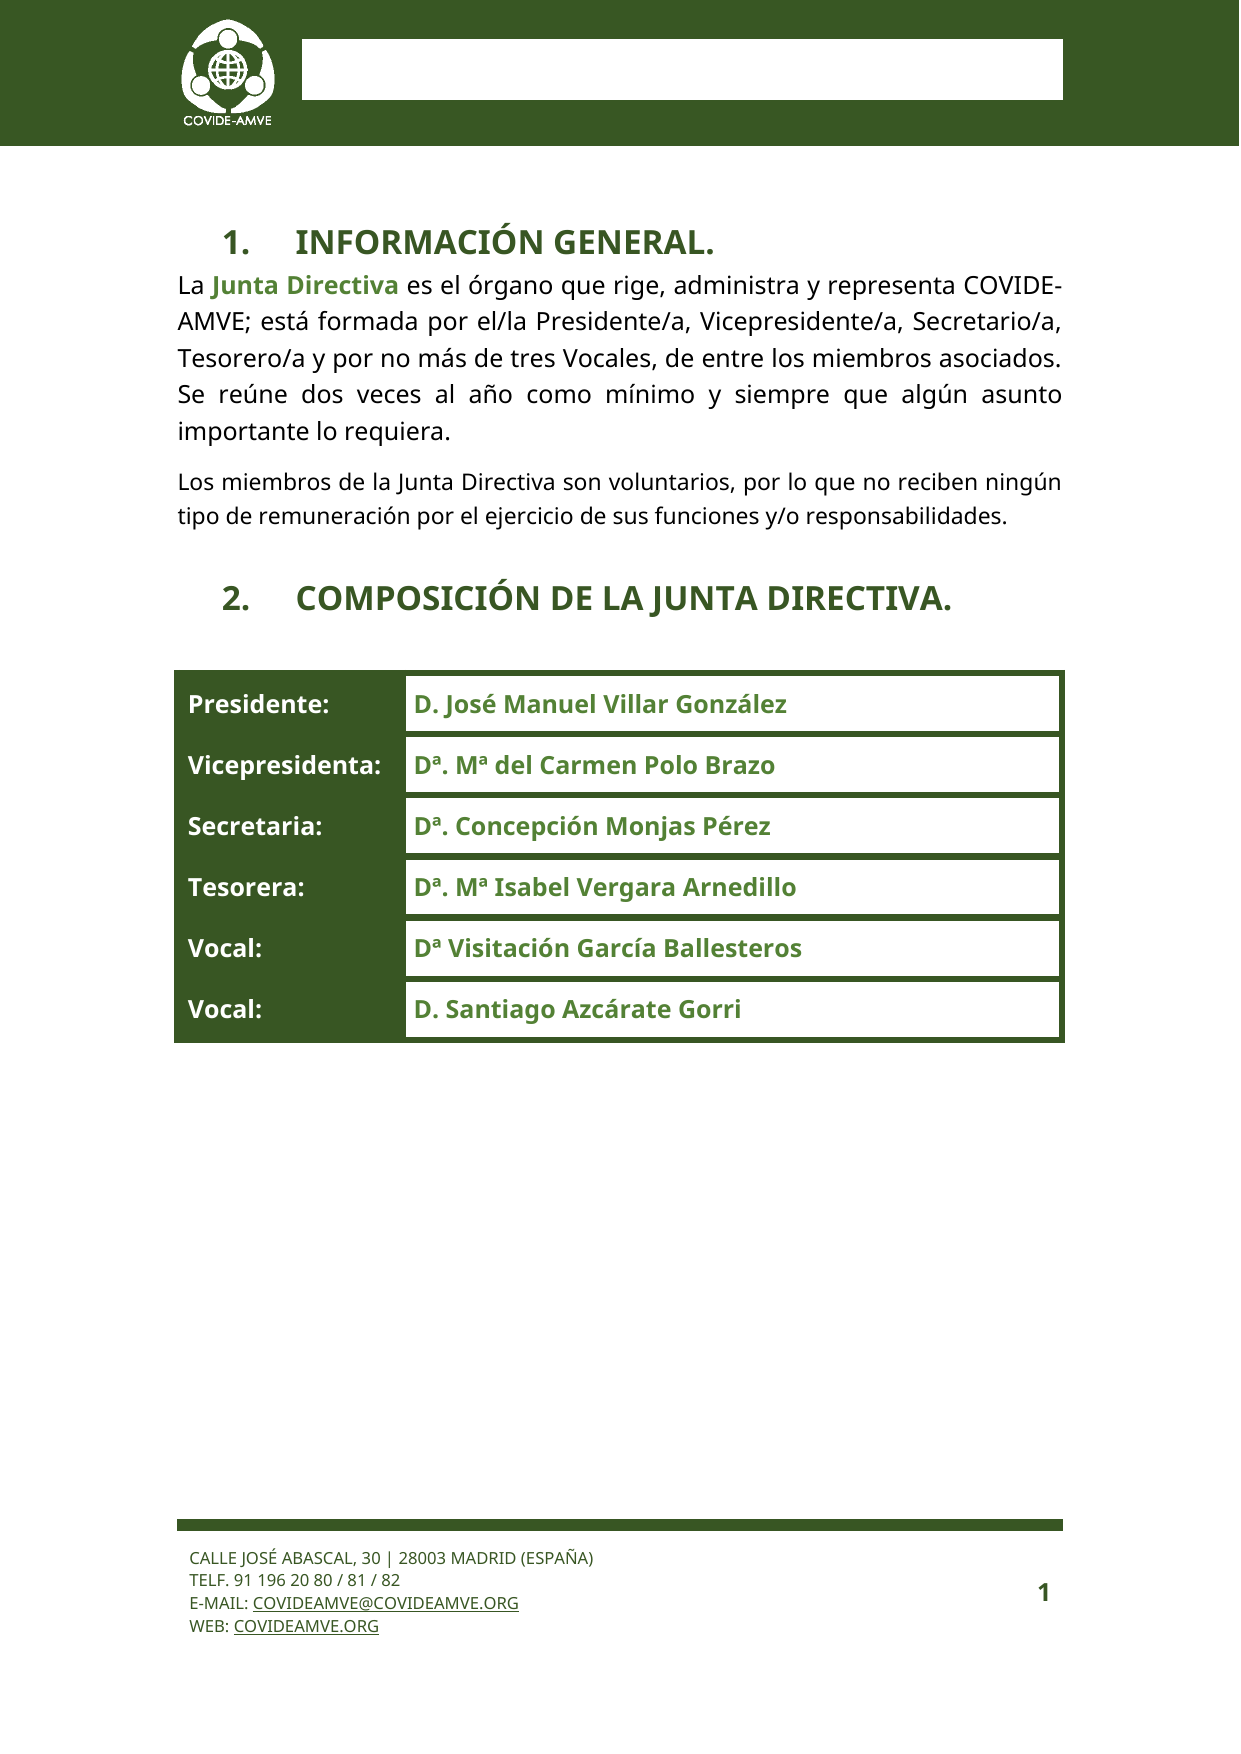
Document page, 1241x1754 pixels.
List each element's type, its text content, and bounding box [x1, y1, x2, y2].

text La Junta Directiva es el órgano que rige, administra y representa COVIDE-AMVE; está formada por el/la Presidente/a, Vicepresidente/a, Secretario/a, Tesorero/a y por no más de tres Vocales, de entre los miembros asociados. Se reúne dos veces al año como mínimo y siempre que algún asunto importante lo requiera. [177, 268, 1063, 447]
table_cell Vocal: [180, 921, 400, 976]
table_cell Dª Visitación García Ballesteros [406, 921, 1059, 976]
table_cell Dª. Mª Isabel Vergara Arnedillo [406, 860, 1059, 914]
list INFORMACIÓN GENERAL. [222, 219, 1063, 264]
table_cell Vicepresidenta: [180, 737, 400, 792]
table_header Presidente: [180, 676, 400, 731]
table_header D. José Manuel Villar González [406, 676, 1059, 731]
table_cell Vocal: [180, 982, 400, 1037]
table_cell Dª. Mª del Carmen Polo Brazo [406, 737, 1059, 792]
table_cell D. Santiago Azcárate Gorri [406, 982, 1059, 1037]
table_cell Dª. Concepción Monjas Pérez [406, 798, 1059, 853]
table_cell Secretaria: [180, 798, 400, 853]
list COMPOSICIÓN DE LA JUNTA DIRECTIVA. [222, 575, 1063, 620]
text Los miembros de la Junta Directiva son voluntarios, por lo que no reciben ningún tipo de remuneración por el ejercicio de sus funciones y/o responsabilidades. [177, 466, 1063, 531]
table_cell Tesorera: [180, 860, 400, 914]
